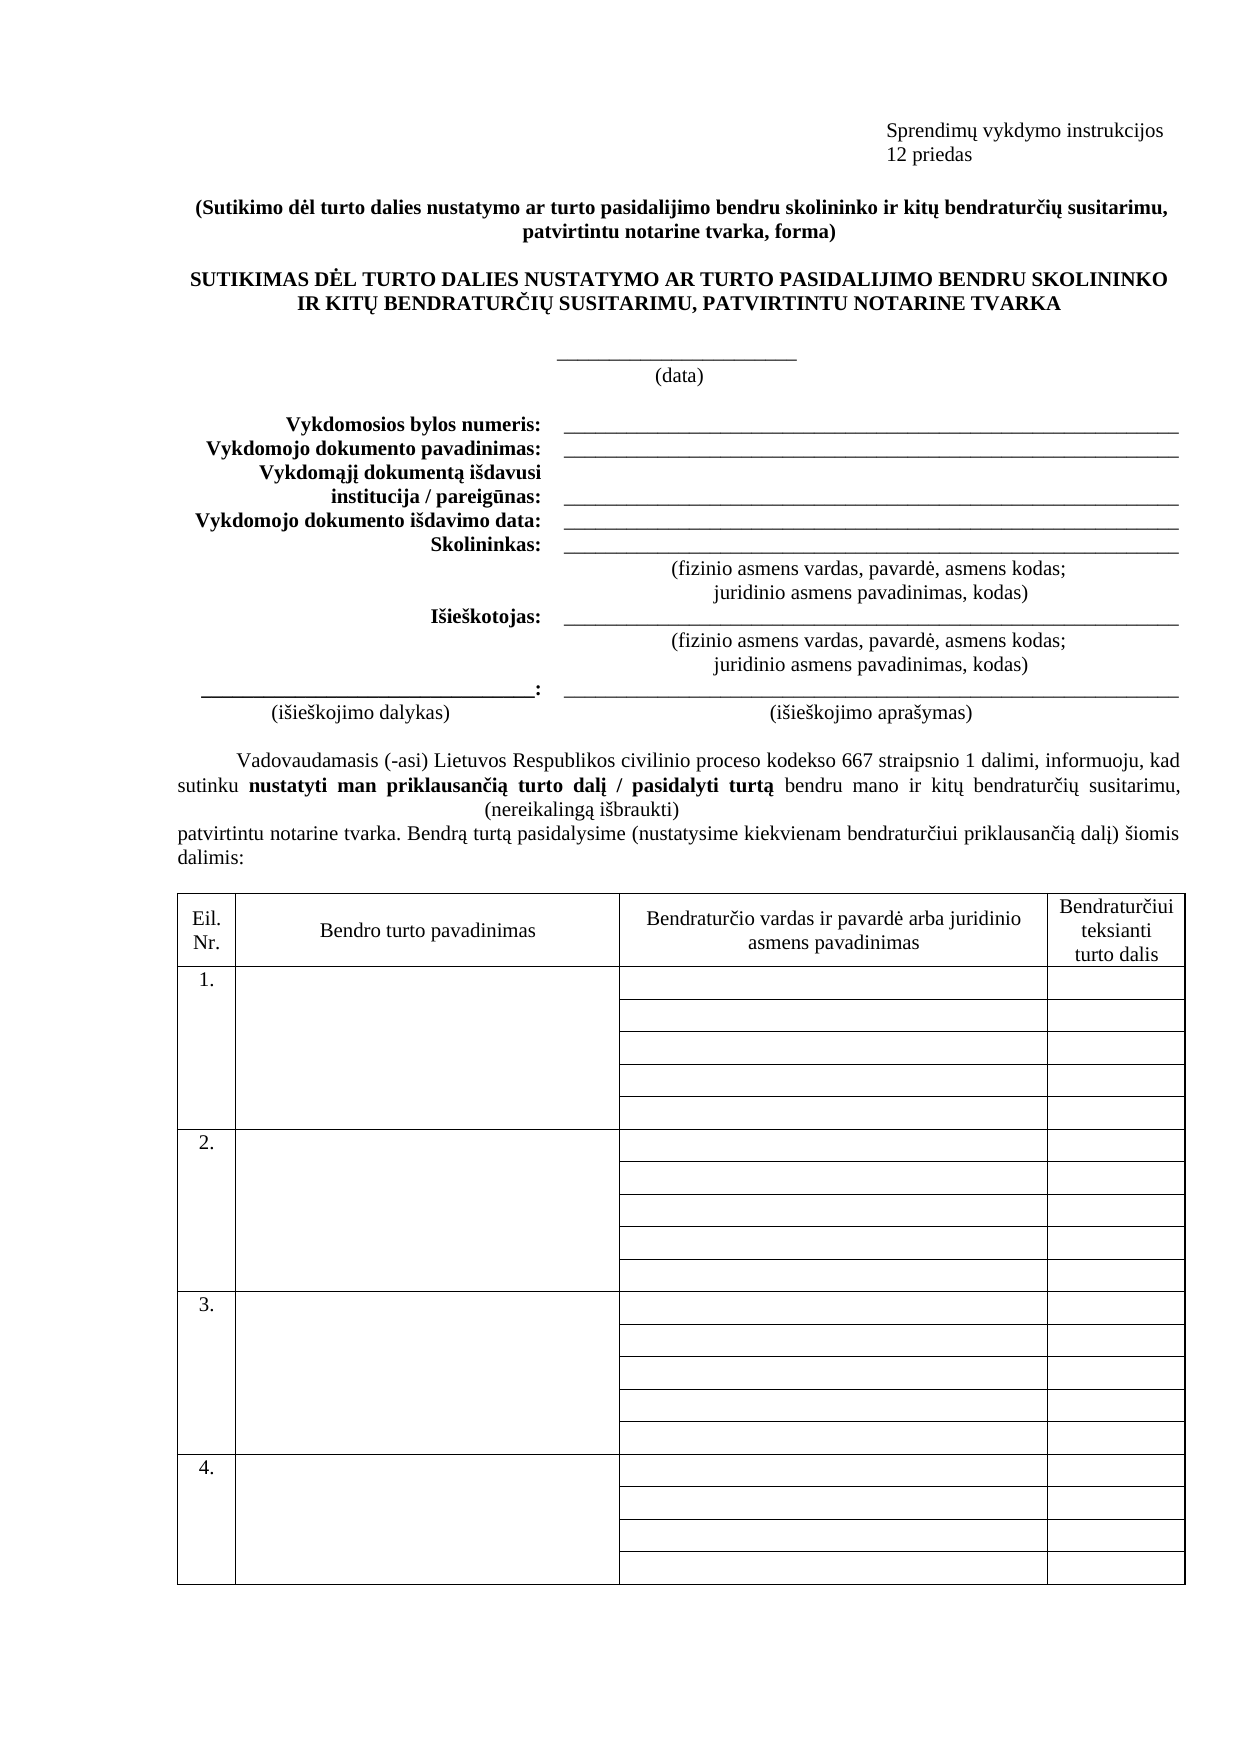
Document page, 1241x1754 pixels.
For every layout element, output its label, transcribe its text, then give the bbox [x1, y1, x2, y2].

table_cell ___________________________________________________________ (išieškojimo aprašymas) [553, 676, 1190, 724]
table_cell [236, 1130, 619, 1291]
table_cell [620, 1357, 1047, 1388]
text Sutikimas dėl turto dalies nustatymo ar turto pasidalijimo bendru skolininko ir kitų bendraturčių susitarimu, patvirtintu notarine tvarka [177, 267, 1181, 315]
table_cell [236, 1455, 619, 1583]
table_cell [1048, 1195, 1184, 1226]
table_cell [1048, 1357, 1184, 1388]
table_cell [1048, 1422, 1184, 1453]
table_cell 1. [178, 967, 235, 1128]
text 12 priedas [177, 142, 1181, 166]
table_cell Vykdomojo dokumento pavadinimas: [169, 436, 553, 460]
text Vadovaudamasis (-asi) Lietuvos Respublikos civilinio proceso kodekso 667 straipsnio 1 dalimi, informuoju, kad sutinku nustatyti man priklausančią turto dalį / pasidalyti turtą bendru mano ir kitų bendraturčių susitarimu, (nereikalingą išbraukti) [177, 748, 1181, 821]
table_header Bendro turto pavadinimas [236, 894, 619, 966]
table_cell ___________________________________________________________ (fizinio asmens vardas, pavardė, asmens kodas; juridinio asmens pavadinimas, kodas) [553, 604, 1190, 676]
table_cell [620, 967, 1047, 998]
table_cell [620, 1000, 1047, 1031]
table_cell [236, 967, 619, 1128]
table_cell [1048, 1260, 1184, 1291]
table_cell ___________________________________________________________ (fizinio asmens vardas, pavardė, asmens kodas; juridinio asmens pavadinimas, kodas) [553, 532, 1190, 604]
table_cell Skolininkas: [169, 532, 553, 604]
table_cell [620, 1455, 1047, 1486]
table_cell ________________________________: (išieškojimo dalykas) [169, 676, 553, 724]
table_cell [1048, 1097, 1184, 1128]
table_cell [1048, 1520, 1184, 1551]
table_cell [620, 1422, 1047, 1453]
table_header Bendraturčio vardas ir pavardė arba juridinio asmens pavadinimas [620, 894, 1047, 966]
table_cell [620, 1065, 1047, 1096]
table_cell [1048, 1390, 1184, 1421]
table_cell ___________________________________________________________ [553, 508, 1190, 532]
table_cell [1048, 967, 1184, 998]
table_cell Vykdomąjį dokumentą išdavusi institucija / pareigūnas: [169, 460, 553, 508]
table_cell [1048, 1455, 1184, 1486]
table_cell [1048, 1032, 1184, 1063]
table_cell [620, 1552, 1047, 1583]
table_cell [620, 1032, 1047, 1063]
text (Sutikimo dėl turto dalies nustatymo ar turto pasidalijimo bendru skolininko ir kitų bendraturčių susitarimu, patvirtintu notarine tvarka, forma) [177, 195, 1181, 243]
table_cell [1048, 1162, 1184, 1193]
table_cell [620, 1260, 1047, 1291]
table_cell 4. [178, 1455, 235, 1583]
text Sprendimų vykdymo instrukcijos [886, 118, 1181, 142]
table_cell [1048, 1227, 1184, 1258]
text patvirtintu notarine tvarka. Bendrą turtą pasidalysime (nustatysime kiekvienam bendraturčiui priklausančią dalį) šiomis dalimis: [177, 821, 1181, 869]
table_cell [1048, 1292, 1184, 1323]
table_cell ___________________________________________________________ [553, 436, 1190, 460]
table_cell Vykdomojo dokumento išdavimo data: [169, 508, 553, 532]
table_header Eil. Nr. [178, 894, 235, 966]
text _______________________ [177, 339, 1181, 363]
table_cell Išieškotojas: [169, 604, 553, 676]
table_cell [620, 1325, 1047, 1356]
table_cell [1048, 1487, 1184, 1518]
table_cell [620, 1162, 1047, 1193]
table_cell [236, 1292, 619, 1453]
table_cell 3. [178, 1292, 235, 1453]
table_cell [620, 1227, 1047, 1258]
table_cell 2. [178, 1130, 235, 1291]
table_cell [620, 1292, 1047, 1323]
table_cell [1048, 1325, 1184, 1356]
table_cell [1048, 1000, 1184, 1031]
table_cell [1048, 1552, 1184, 1583]
table_cell [1048, 1130, 1184, 1161]
table_cell [1048, 1065, 1184, 1096]
table_cell [620, 1195, 1047, 1226]
table_cell [620, 1390, 1047, 1421]
table_header ___________________________________________________________ [553, 412, 1190, 436]
table_header Vykdomosios bylos numeris: [169, 412, 553, 436]
table_cell [620, 1130, 1047, 1161]
table_header Bendraturčiui teksianti turto dalis [1048, 894, 1184, 966]
table_cell [620, 1487, 1047, 1518]
table_cell [620, 1520, 1047, 1551]
text (data) [177, 363, 1181, 387]
table_cell [620, 1097, 1047, 1128]
table_cell ___________________________________________________________ [553, 460, 1190, 508]
